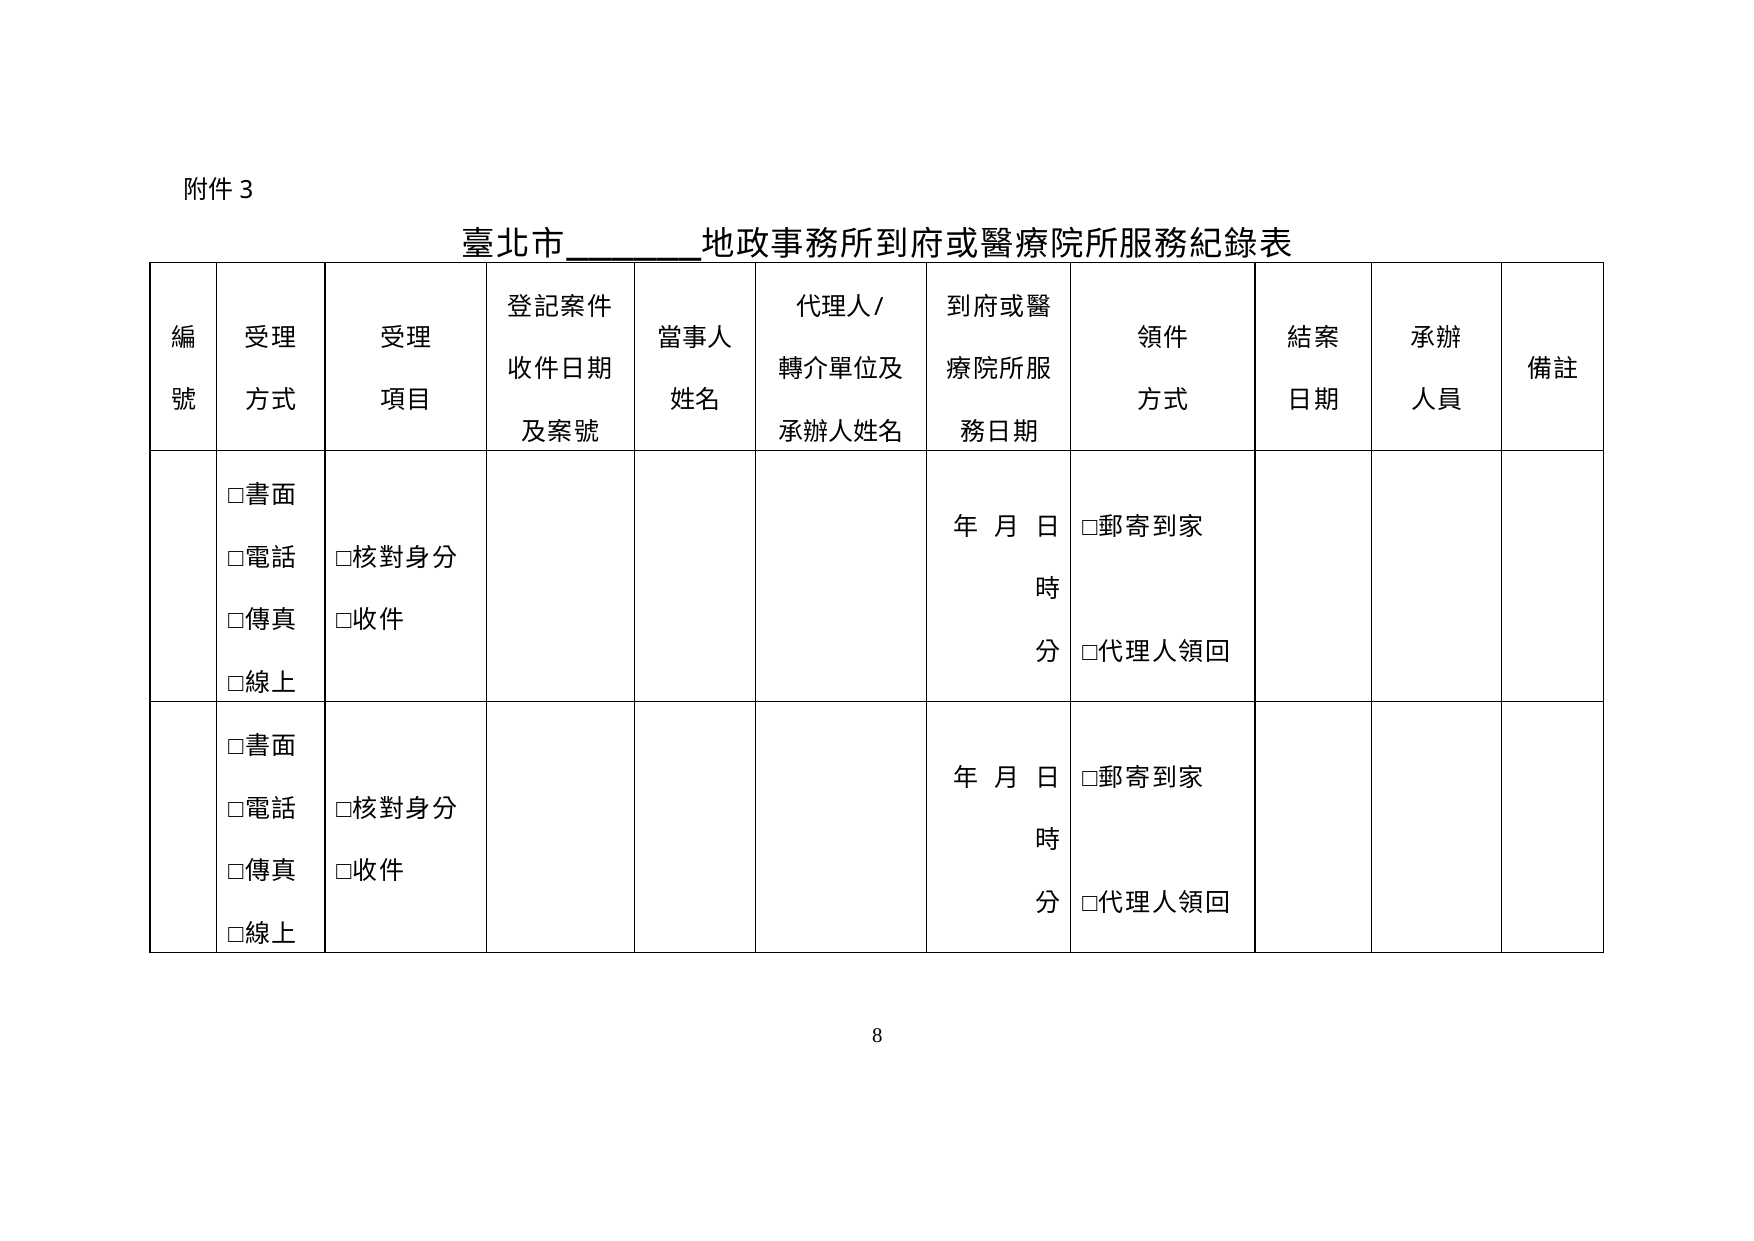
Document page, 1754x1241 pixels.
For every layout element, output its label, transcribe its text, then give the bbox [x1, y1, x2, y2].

table_cell [756, 702, 926, 952]
table_cell □書面 □電話 □傳真 □線上 [217, 451, 324, 701]
table_cell 年 月 日 時 分 [927, 451, 1070, 701]
table_cell □郵寄到家 □代理人領回 [1071, 451, 1254, 701]
table_cell [1256, 451, 1371, 701]
table_cell [151, 702, 216, 952]
table_header 受理 方式 [217, 263, 324, 450]
table_cell □郵寄到家 □代理人領回 [1071, 702, 1254, 952]
table_cell [756, 451, 926, 701]
table_header 領件 方式 [1071, 263, 1254, 450]
table_header 承辦 人員 [1372, 263, 1501, 450]
table_cell [151, 451, 216, 701]
table_cell [1256, 702, 1371, 952]
table_cell □書面 □電話 □傳真 □線上 [217, 702, 324, 952]
table_cell [1372, 702, 1501, 952]
table_cell [487, 702, 634, 952]
table_header 編號 [151, 263, 216, 450]
table_cell [487, 451, 634, 701]
table_cell [1502, 702, 1603, 952]
table_cell □核對身分 □收件 [326, 451, 486, 701]
text 臺北市______地政事務所到府或醫療院所服務紀錄表 [150, 162, 1604, 262]
table_header 到府或醫療院所服務日期 [927, 263, 1070, 450]
table_cell □核對身分 □收件 [326, 702, 486, 952]
table_cell [635, 702, 755, 952]
table_cell [1502, 451, 1603, 701]
table_header 當事人 姓名 [635, 263, 755, 450]
table_cell [635, 451, 755, 701]
table_header 結案 日期 [1256, 263, 1371, 450]
table_header 登記案件 收件日期及案號 [487, 263, 634, 450]
table_header 受理 項目 [326, 263, 486, 450]
table_cell [1372, 451, 1501, 701]
table_cell 年 月 日 時 分 [927, 702, 1070, 952]
table_header 代理人/ 轉介單位及承辦人姓名 [756, 263, 926, 450]
table_header 備註 [1502, 263, 1603, 450]
text 附件3 [184, 169, 266, 205]
